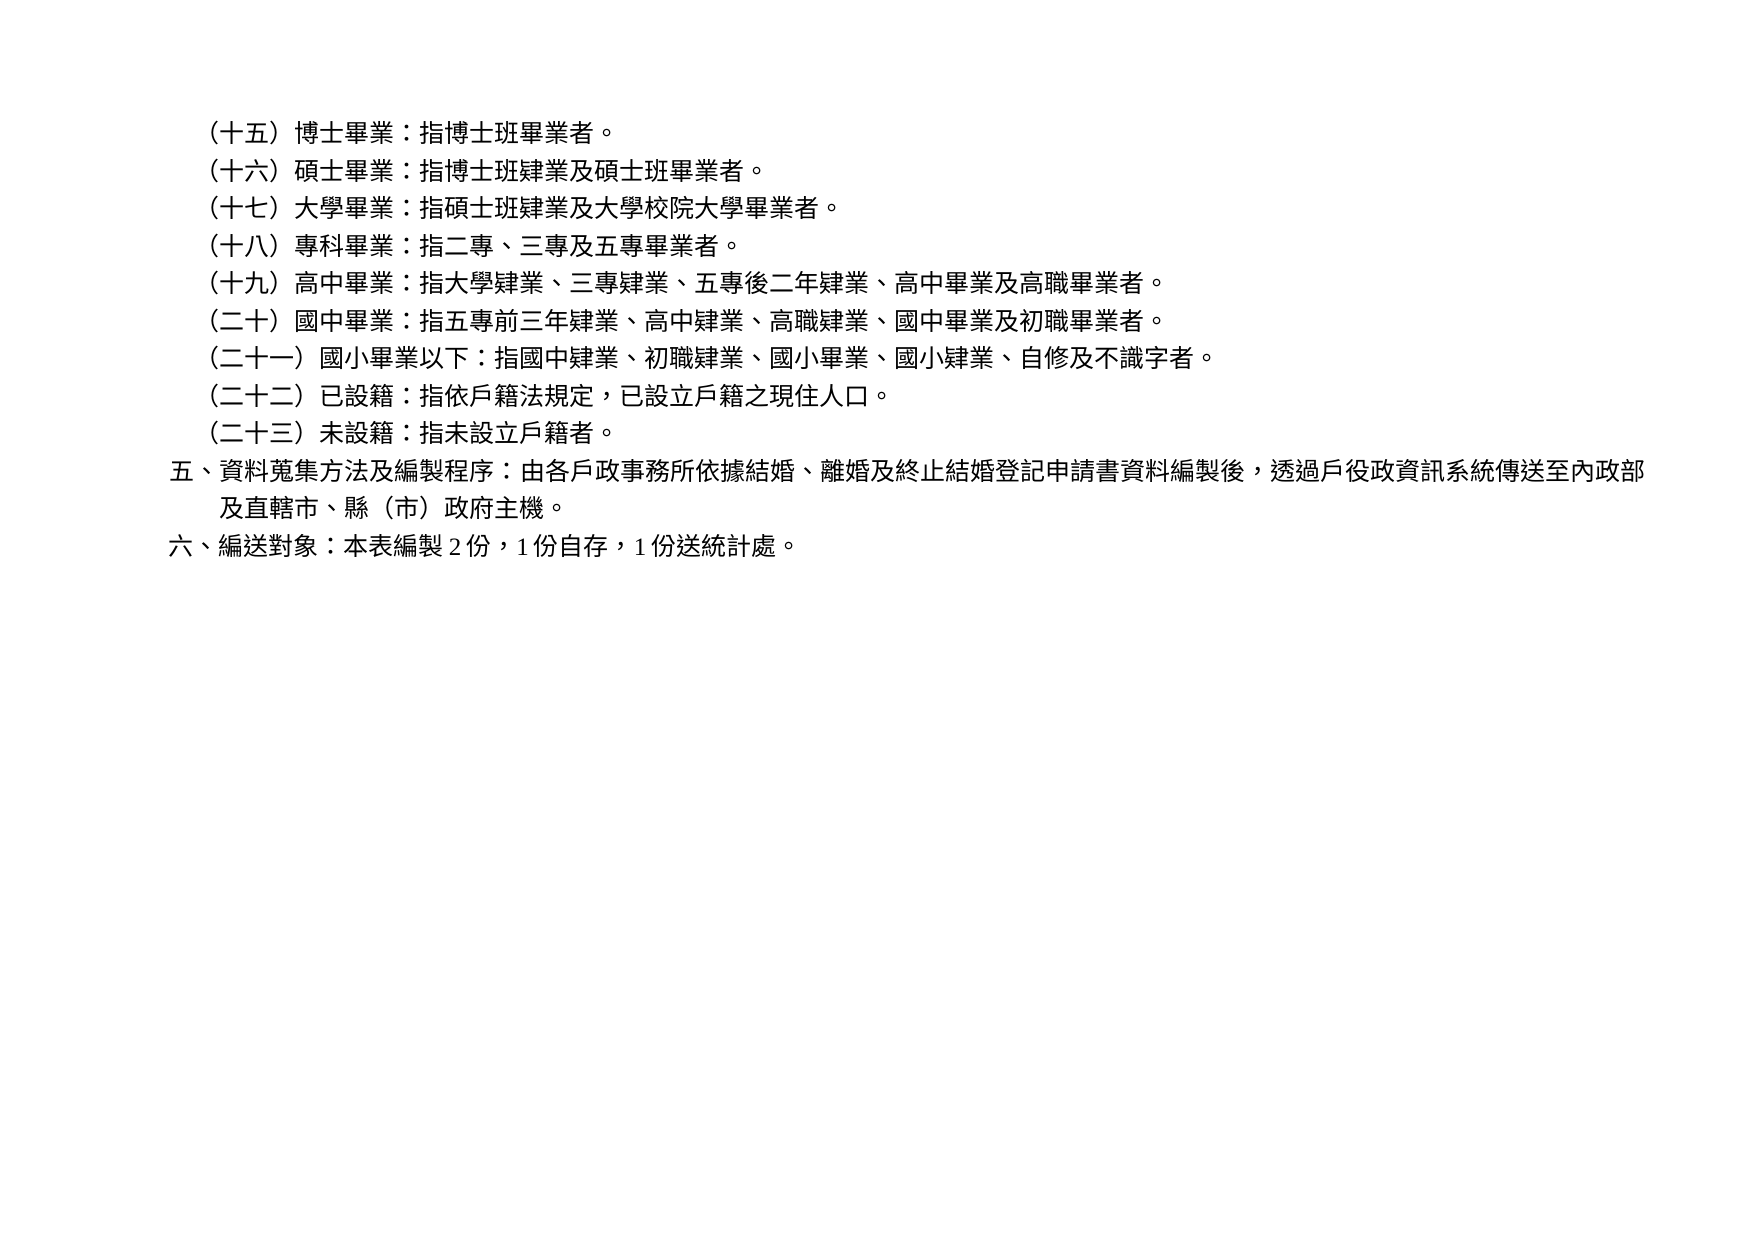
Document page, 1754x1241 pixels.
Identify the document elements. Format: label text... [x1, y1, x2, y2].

text （十五）博士畢業：指博士班畢業者。 [194, 112, 1648, 150]
text （十七）大學畢業：指碩士班肄業及大學校院大學畢業者。 [194, 187, 1648, 225]
text （十九）高中畢業：指大學肄業、三專肄業、五專後二年肄業、高中畢業及高職畢業者。 [194, 262, 1648, 300]
text （二十一）國小畢業以下：指國中肄業、初職肄業、國小畢業、國小肄業、自修及不識字者。 [194, 337, 1648, 375]
text 五、資料蒐集方法及編製程序：由各戶政事務所依據結婚、離婚及終止結婚登記申請書資料編製後，透過戶役政資訊系統傳送至內政部及直轄市、縣（市）政府主機。 [169, 450, 1648, 525]
text （二十）國中畢業：指五專前三年肄業、高中肄業、高職肄業、國中畢業及初職畢業者。 [194, 300, 1648, 337]
text （十八）專科畢業：指二專、三專及五專畢業者。 [194, 225, 1648, 262]
text （二十三）未設籍：指未設立戶籍者。 [194, 412, 1648, 450]
text 六、編送對象：本表編製2份，1份自存，1份送統計處。 [144, 525, 1648, 562]
text （二十二）已設籍：指依戶籍法規定，已設立戶籍之現住人口。 [194, 375, 1648, 412]
text （十六）碩士畢業：指博士班肄業及碩士班畢業者。 [194, 150, 1648, 187]
